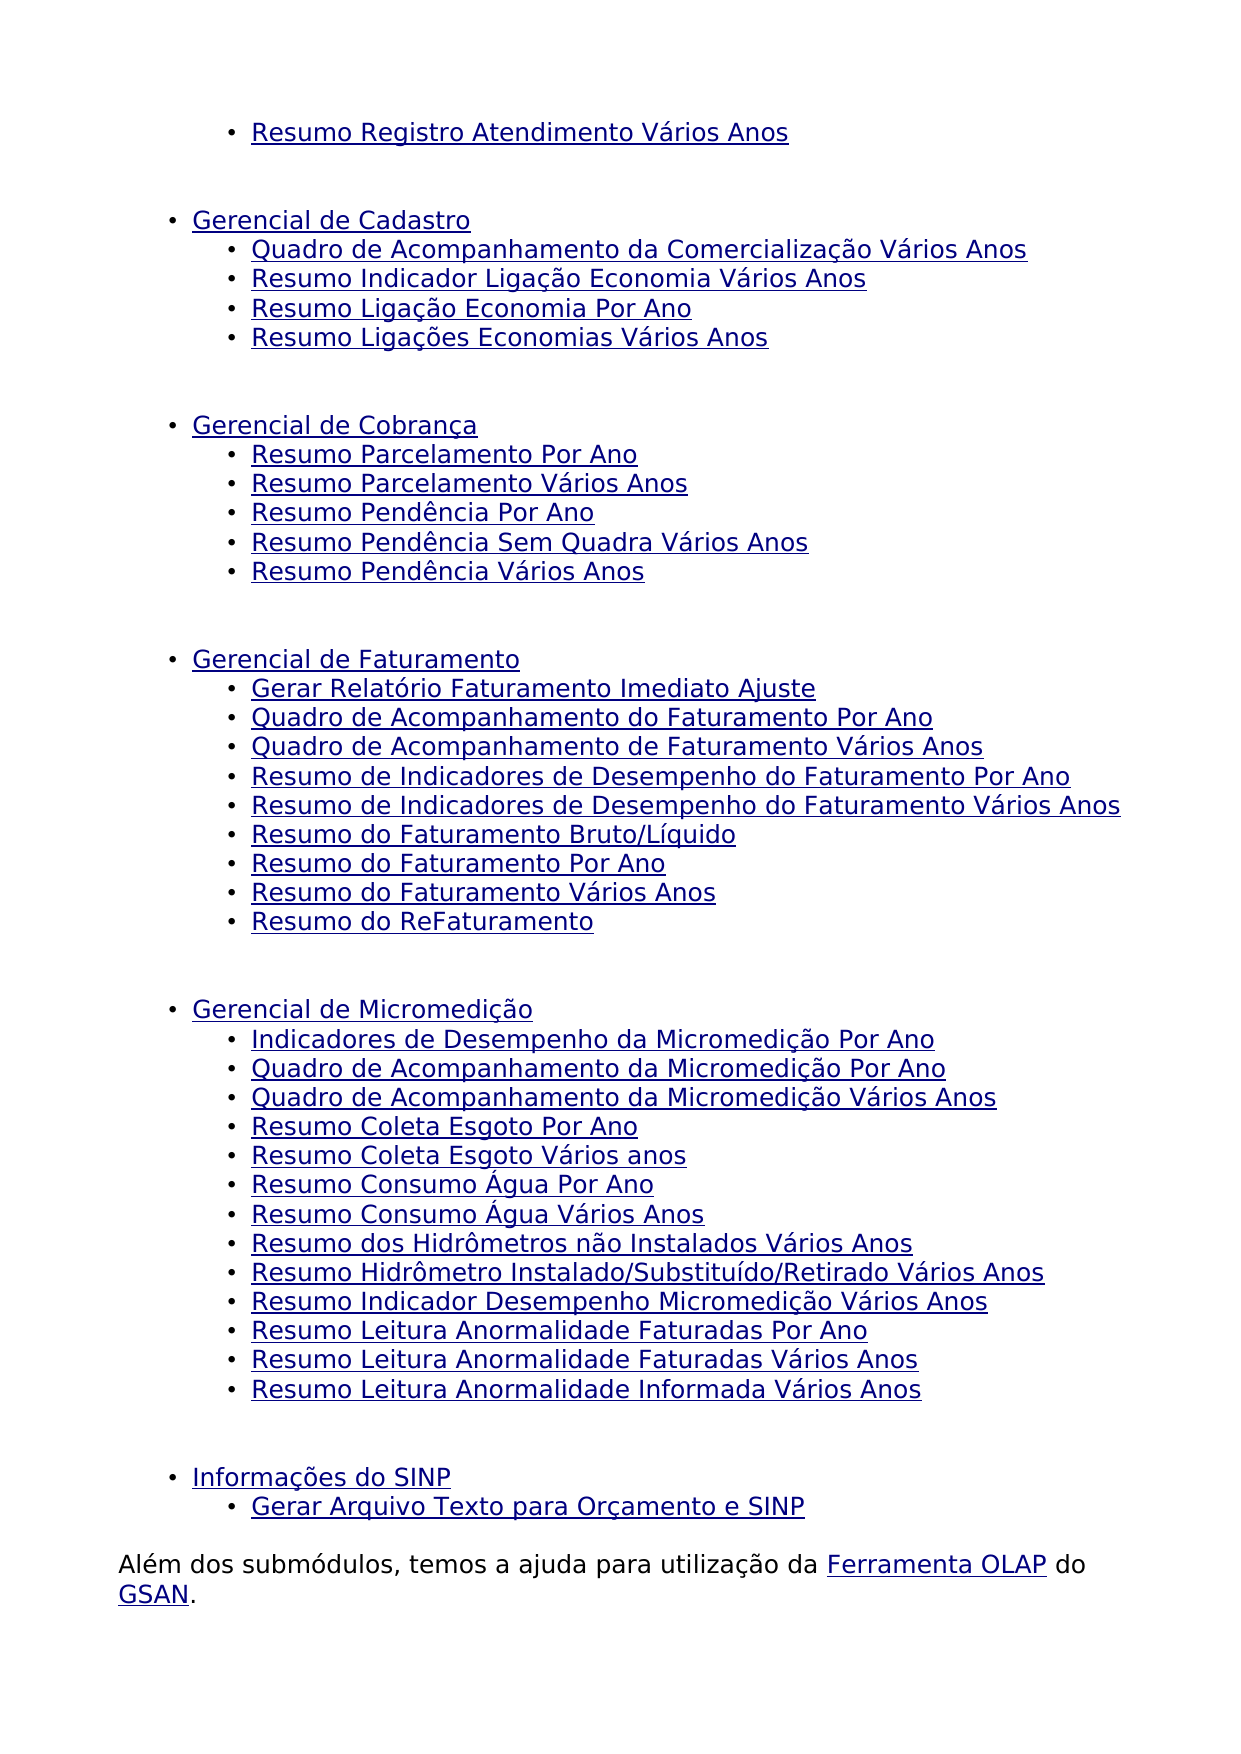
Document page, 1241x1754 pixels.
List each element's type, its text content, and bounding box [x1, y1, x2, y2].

list Resumo do Faturamento Por Ano [236, 849, 1122, 878]
list Gerar Relatório Faturamento Imediato Ajuste [236, 674, 1122, 703]
list Gerencial de Cobrança [177, 411, 1122, 440]
list Resumo do Faturamento Vários Anos [236, 878, 1122, 907]
list Resumo Leitura Anormalidade Faturadas Por Ano [236, 1316, 1122, 1346]
list Gerencial de Faturamento [177, 645, 1122, 674]
list Resumo Indicador Desempenho Micromedição Vários Anos [236, 1287, 1122, 1316]
list Resumo do Faturamento Bruto/Líquido [236, 820, 1122, 849]
list Informações do SINP [177, 1463, 1122, 1492]
list Resumo Coleta Esgoto Por Ano [236, 1112, 1122, 1141]
list Resumo Indicador Ligação Economia Vários Anos [236, 264, 1122, 294]
list Resumo Parcelamento Por Ano [236, 440, 1122, 469]
list Resumo Consumo Água Por Ano [236, 1171, 1122, 1200]
list Resumo Ligações Economias Vários Anos [236, 323, 1122, 352]
list Resumo Consumo Água Vários Anos [236, 1200, 1122, 1229]
list Resumo Pendência Vários Anos [236, 557, 1122, 586]
list Resumo de Indicadores de Desempenho do Faturamento Vários Anos [236, 791, 1122, 820]
list Quadro de Acompanhamento da Micromedição Por Ano [236, 1054, 1122, 1083]
list Resumo Leitura Anormalidade Informada Vários Anos [236, 1375, 1122, 1404]
list Quadro de Acompanhamento da Comercialização Vários Anos [236, 235, 1122, 264]
list Resumo Coleta Esgoto Vários anos [236, 1141, 1122, 1171]
list Resumo Ligação Economia Por Ano [236, 294, 1122, 323]
list Resumo Leitura Anormalidade Faturadas Vários Anos [236, 1346, 1122, 1375]
list Quadro de Acompanhamento de Faturamento Vários Anos [236, 732, 1122, 762]
list Resumo Registro Atendimento Vários Anos [236, 118, 1122, 147]
list Resumo Parcelamento Vários Anos [236, 469, 1122, 498]
list Quadro de Acompanhamento da Micromedição Vários Anos [236, 1083, 1122, 1112]
list Indicadores de Desempenho da Micromedição Por Ano [236, 1025, 1122, 1054]
list Resumo dos Hidrômetros não Instalados Vários Anos [236, 1229, 1122, 1258]
list Resumo Pendência Por Ano [236, 498, 1122, 528]
list Resumo Pendência Sem Quadra Vários Anos [236, 528, 1122, 557]
list Resumo Hidrômetro Instalado/Substituído/Retirado Vários Anos [236, 1258, 1122, 1287]
list Gerencial de Cadastro [177, 206, 1122, 235]
list Resumo de Indicadores de Desempenho do Faturamento Por Ano [236, 762, 1122, 791]
list Quadro de Acompanhamento do Faturamento Por Ano [236, 703, 1122, 732]
list Resumo do ReFaturamento [236, 907, 1122, 937]
list Gerar Arquivo Texto para Orçamento e SINP [236, 1492, 1122, 1521]
text Além dos submódulos, temos a ajuda para utilização da Ferramenta OLAP do GSAN. [118, 1551, 1122, 1609]
list Gerencial de Micromedição [177, 996, 1122, 1025]
